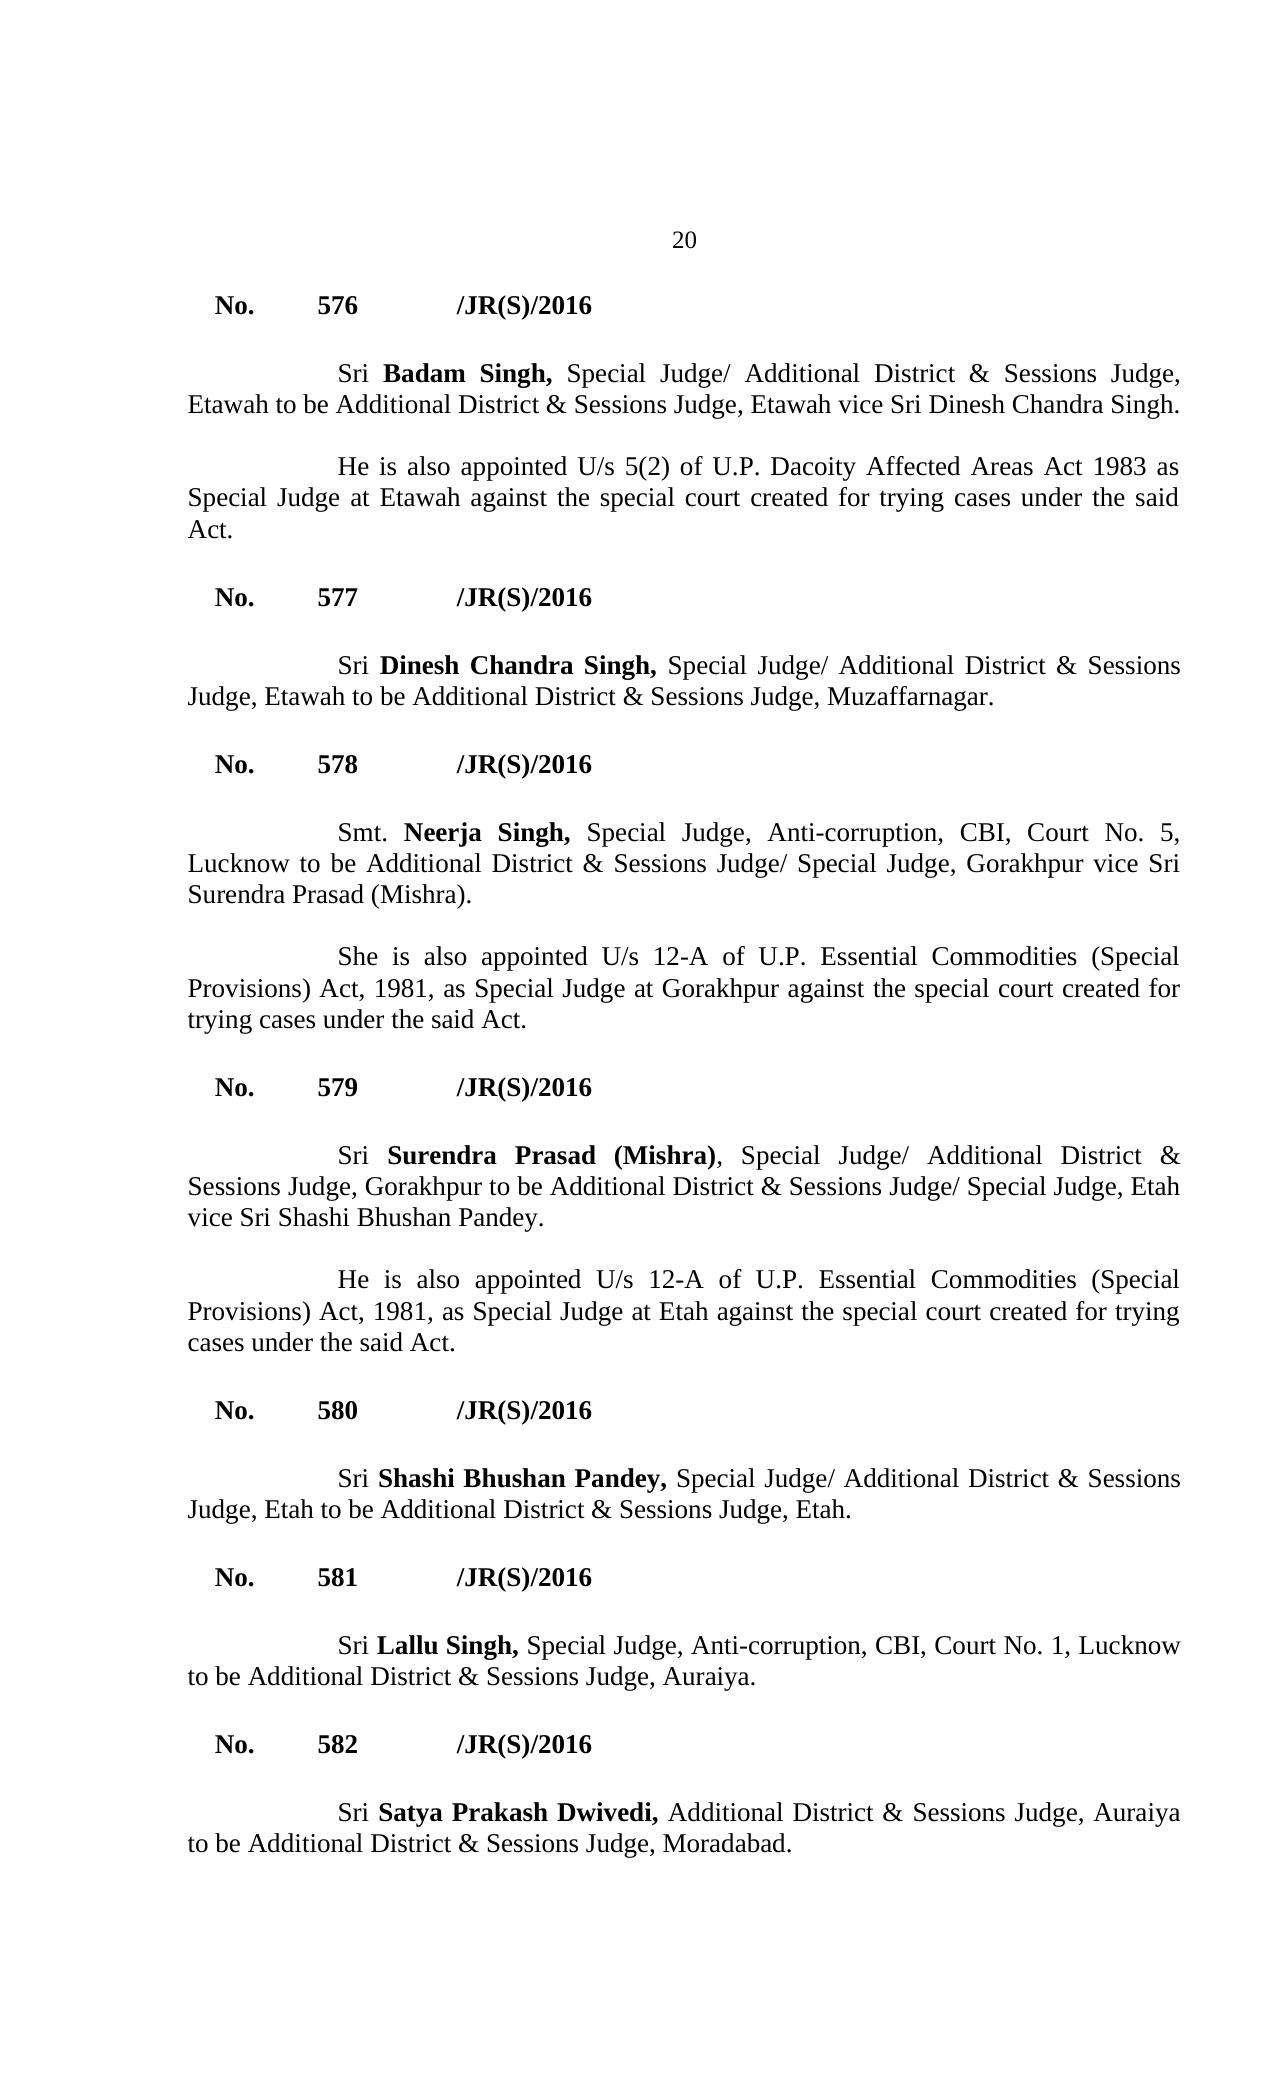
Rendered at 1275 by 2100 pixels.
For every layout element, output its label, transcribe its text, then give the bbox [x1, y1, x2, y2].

table_header No. [188, 742, 281, 785]
text Smt. Neerja Singh, Special Judge, Anti-corruption, CBI, Court No. 5, Lucknow to be Additional District & Sessions Judge/ Special Judge, Gorakhpur vice Sri Surendra Prasad (Mishra). [187, 816, 1181, 909]
text Sri Surendra Prasad (Mishra), Special Judge/ Additional District & Sessions Judge, Gorakhpur to be Additional District & Sessions Judge/ Special Judge, Etah vice Sri Shashi Bhushan Pandey. [187, 1139, 1181, 1232]
table_header No. [188, 1723, 281, 1765]
table_header No. [188, 1065, 281, 1108]
table_header [281, 1555, 428, 1598]
text Sri Lallu Singh, Special Judge, Anti-corruption, CBI, Court No. 1, Lucknow to be Additional District & Sessions Judge, Auraiya. [187, 1629, 1181, 1691]
table_header [281, 742, 428, 785]
table_header /JR(S)/2016 [428, 575, 620, 618]
text He is also appointed U/s 5(2) of U.P. Dacoity Affected Areas Act 1983 as Special Judge at Etawah against the special court created for trying cases under the said Act. [187, 450, 1181, 544]
table_header No. [188, 1555, 281, 1598]
table_header No. [188, 1388, 281, 1431]
table_header No. [188, 283, 281, 326]
table_header /JR(S)/2016 [428, 283, 620, 326]
text She is also appointed U/s 12-A of U.P. Essential Commodities (Special Provisions) Act, 1981, as Special Judge at Gorakhpur against the special court created for trying cases under the said Act. [187, 941, 1181, 1034]
table_header [281, 1065, 428, 1108]
table_header No. [188, 575, 281, 618]
table_header [281, 283, 428, 326]
text He is also appointed U/s 12-A of U.P. Essential Commodities (Special Provisions) Act, 1981, as Special Judge at Etah against the special court created for trying cases under the said Act. [187, 1263, 1181, 1357]
table_header [281, 1723, 428, 1765]
table_header [281, 1388, 428, 1431]
table_header /JR(S)/2016 [428, 1555, 620, 1598]
table_header /JR(S)/2016 [428, 1388, 620, 1431]
table_header /JR(S)/2016 [428, 1065, 620, 1108]
table_header [281, 575, 428, 618]
text Sri Satya Prakash Dwivedi, Additional District & Sessions Judge, Auraiya to be Additional District & Sessions Judge, Moradabad. [187, 1796, 1181, 1858]
text Sri Badam Singh, Special Judge/ Additional District & Sessions Judge, Etawah to be Additional District & Sessions Judge, Etawah vice Sri Dinesh Chandra Singh. [187, 357, 1181, 419]
text Sri Shashi Bhushan Pandey, Special Judge/ Additional District & Sessions Judge, Etah to be Additional District & Sessions Judge, Etah. [187, 1462, 1181, 1524]
table_header /JR(S)/2016 [428, 1723, 620, 1765]
table_header /JR(S)/2016 [428, 742, 620, 785]
text Sri Dinesh Chandra Singh, Special Judge/ Additional District & Sessions Judge, Etawah to be Additional District & Sessions Judge, Muzaffarnagar. [187, 649, 1181, 711]
